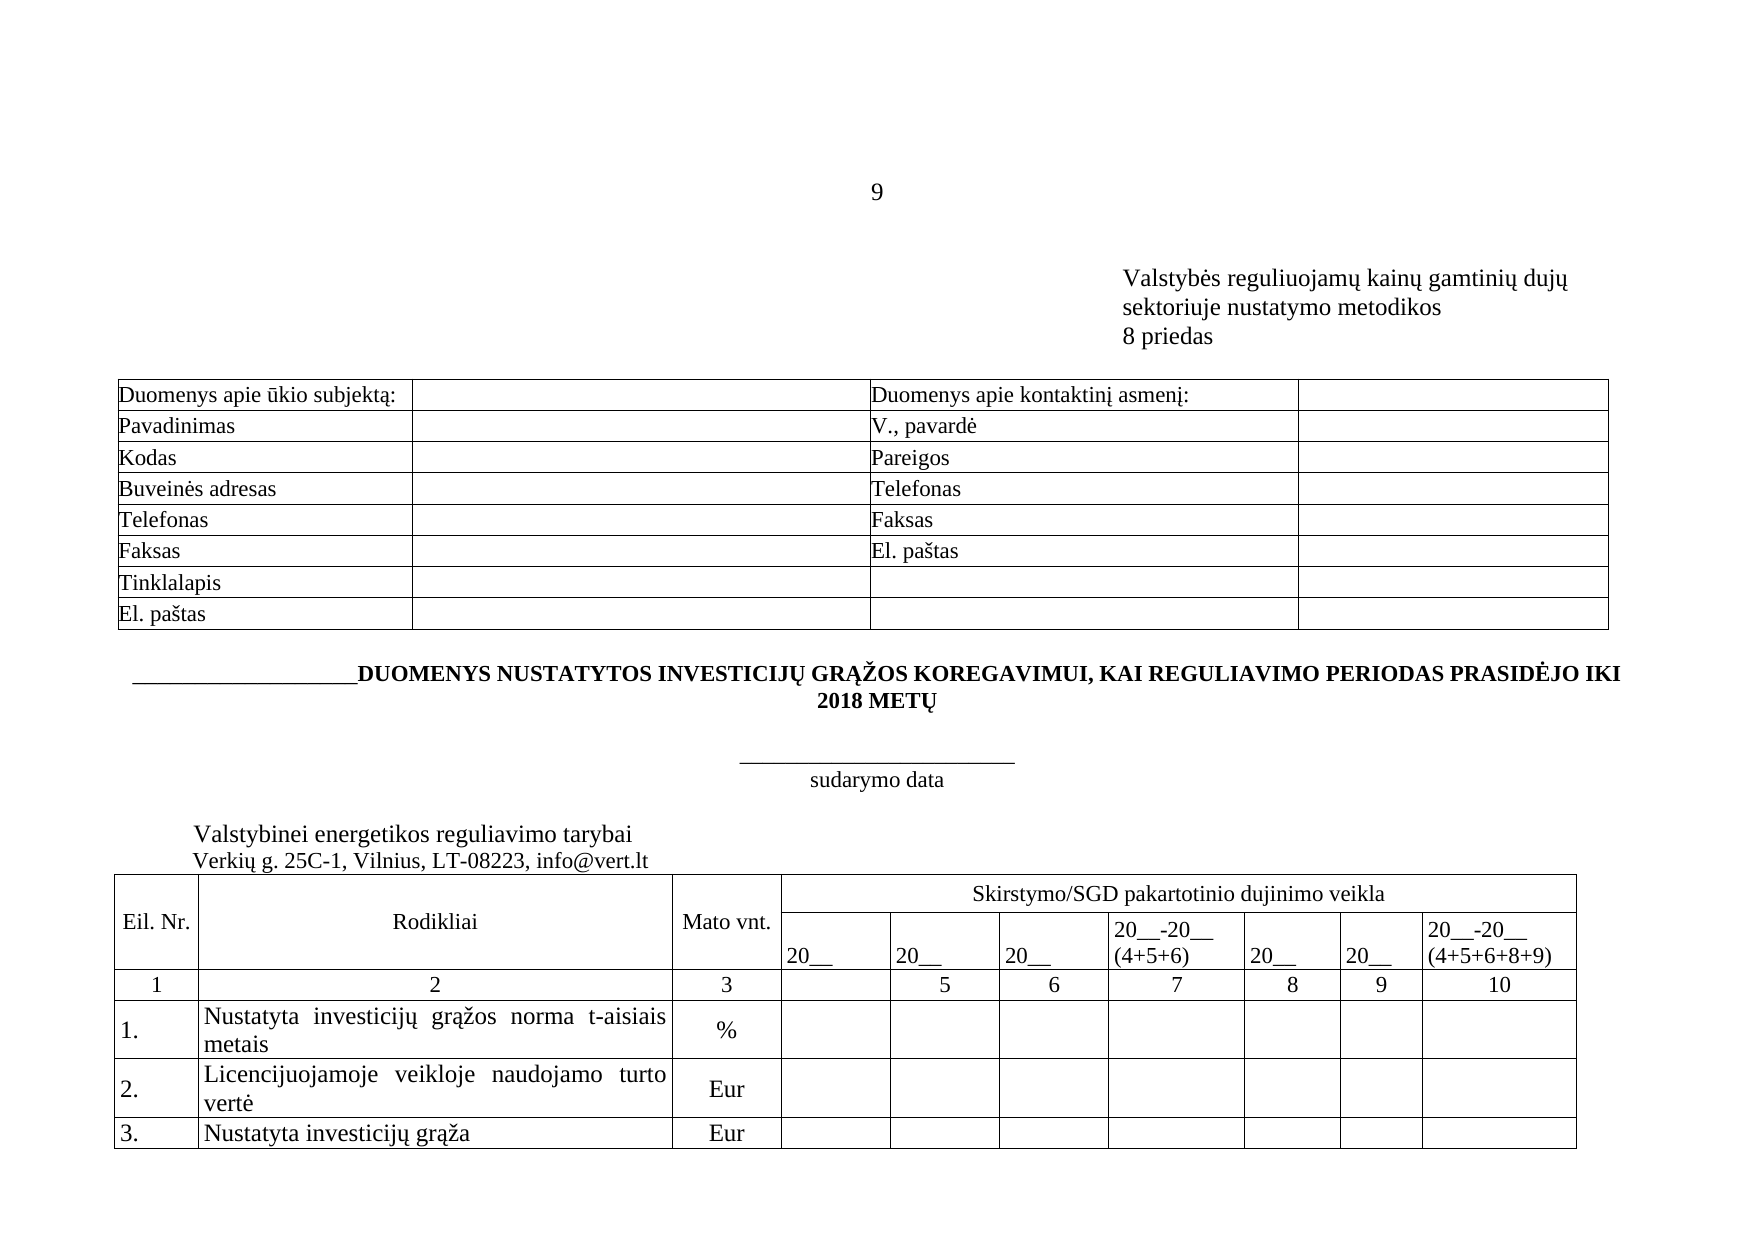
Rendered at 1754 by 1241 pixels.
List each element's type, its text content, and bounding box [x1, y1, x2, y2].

table_cell [1000, 1118, 1108, 1148]
table_cell [1109, 1001, 1244, 1058]
table_cell [782, 1001, 890, 1058]
table_cell Faksas [871, 505, 1298, 535]
table_cell Eur [673, 1118, 781, 1148]
table_cell 20__ [1341, 913, 1422, 968]
table_cell 20__-20__ (4+5+6+8+9) [1423, 913, 1576, 968]
text Verkių g. 25C-1, Vilnius, LT-08223, info@vert.lt [118, 847, 1636, 874]
table_cell Buveinės adresas [119, 473, 412, 503]
table_cell [1299, 505, 1608, 535]
table_cell Licencijuojamoje veikloje naudojamo turto vertė [199, 1059, 672, 1117]
table_cell 9 [1341, 970, 1422, 1000]
table_header Rodikliai [199, 875, 672, 968]
table_header Mato vnt. [673, 875, 781, 968]
text Valstybės reguliuojamų kainų gamtinių dujų [1122, 263, 1636, 292]
table_cell [59, 969, 114, 1000]
table_cell 6 [1000, 970, 1108, 1000]
table_cell Nustatyta investicijų grąžos norma t-aisiais metais [199, 1001, 672, 1058]
table_cell [1341, 1118, 1422, 1148]
table_cell 20__ [782, 913, 890, 968]
table_cell 5 [891, 970, 999, 1000]
table_cell Pareigos [871, 442, 1298, 472]
table_cell [413, 536, 870, 566]
table_cell Eur [673, 1059, 781, 1117]
table_cell [782, 1059, 890, 1117]
table_cell [1245, 1001, 1340, 1058]
table_cell [1000, 1059, 1108, 1117]
table_cell 20__ [891, 913, 999, 968]
table_cell 2 [199, 970, 672, 1000]
text Valstybinei energetikos reguliavimo tarybai [118, 819, 1636, 847]
table_cell 2. [115, 1059, 198, 1117]
table_header Duomenys apie kontaktinį asmenį: [871, 380, 1298, 410]
table_cell [1299, 473, 1608, 503]
table_cell [891, 1001, 999, 1058]
table_cell [59, 912, 114, 968]
table_cell 20__ [1000, 913, 1108, 968]
table_cell [1299, 442, 1608, 472]
table_cell [1423, 1059, 1576, 1117]
table_cell [413, 598, 870, 628]
table_cell [1245, 1118, 1340, 1148]
table_cell [1109, 1059, 1244, 1117]
text __________________DUOMENYS NUSTATYTOS INVESTICIJŲ GRĄŽOS KOREGAVIMUI, KAI REGULIAVIMO PERIODAS PRASIDĖJO IKI 2018 METŲ [118, 658, 1636, 713]
table_cell [59, 1117, 114, 1148]
table_header Eil. Nr. [115, 875, 198, 968]
table_cell [413, 567, 870, 597]
table_cell [1000, 1001, 1108, 1058]
table_cell [1299, 567, 1608, 597]
table_cell % [673, 1001, 781, 1058]
table_cell Kodas [119, 442, 412, 472]
table_cell Faksas [119, 536, 412, 566]
table_cell [1341, 1001, 1422, 1058]
table_cell [1423, 1118, 1576, 1148]
table_cell 8 [1245, 970, 1340, 1000]
table_cell [59, 1000, 114, 1058]
table_header [1299, 380, 1608, 410]
table_cell Telefonas [871, 473, 1298, 503]
table_cell [1245, 1059, 1340, 1117]
table_cell Tinklalapis [119, 567, 412, 597]
table_cell 1 [115, 970, 198, 1000]
text sektoriuje nustatymo metodikos [1122, 292, 1636, 321]
table_cell [871, 567, 1298, 597]
table_cell 1. [115, 1001, 198, 1058]
table_cell Telefonas [119, 505, 412, 535]
table_cell El. paštas [119, 598, 412, 628]
table_cell [891, 1059, 999, 1117]
table_cell [782, 970, 890, 1000]
table_header Skirstymo/SGD pakartotinio dujinimo veikla [782, 875, 1576, 912]
table_cell El. paštas [871, 536, 1298, 566]
table_cell 10 [1423, 970, 1576, 1000]
table_cell [59, 1058, 114, 1117]
table_cell [413, 442, 870, 472]
table_cell Nustatyta investicijų grąža [199, 1118, 672, 1148]
table_cell V., pavardė [871, 411, 1298, 441]
table_header [59, 874, 114, 912]
table_cell [1341, 1059, 1422, 1117]
text ________________________ [118, 740, 1636, 766]
table_cell [1109, 1118, 1244, 1148]
table_cell [1423, 1001, 1576, 1058]
table_cell 20__-20__ (4+5+6) [1109, 913, 1244, 968]
table_header Duomenys apie ūkio subjektą: [119, 380, 412, 410]
table_cell [782, 1118, 890, 1148]
table_cell 3. [115, 1118, 198, 1148]
table_cell Pavadinimas [119, 411, 412, 441]
text sudarymo data [118, 766, 1636, 792]
table_cell 3 [673, 970, 781, 1000]
table_cell [891, 1118, 999, 1148]
table_cell [1299, 536, 1608, 566]
table_header [413, 380, 870, 410]
table_cell 7 [1109, 970, 1244, 1000]
text 8 priedas [1122, 321, 1636, 350]
table_cell [413, 473, 870, 503]
table_cell [1299, 598, 1608, 628]
table_cell [871, 598, 1298, 628]
table_cell 20__ [1245, 913, 1340, 968]
table_cell [413, 411, 870, 441]
table_cell [413, 505, 870, 535]
table_cell [1299, 411, 1608, 441]
